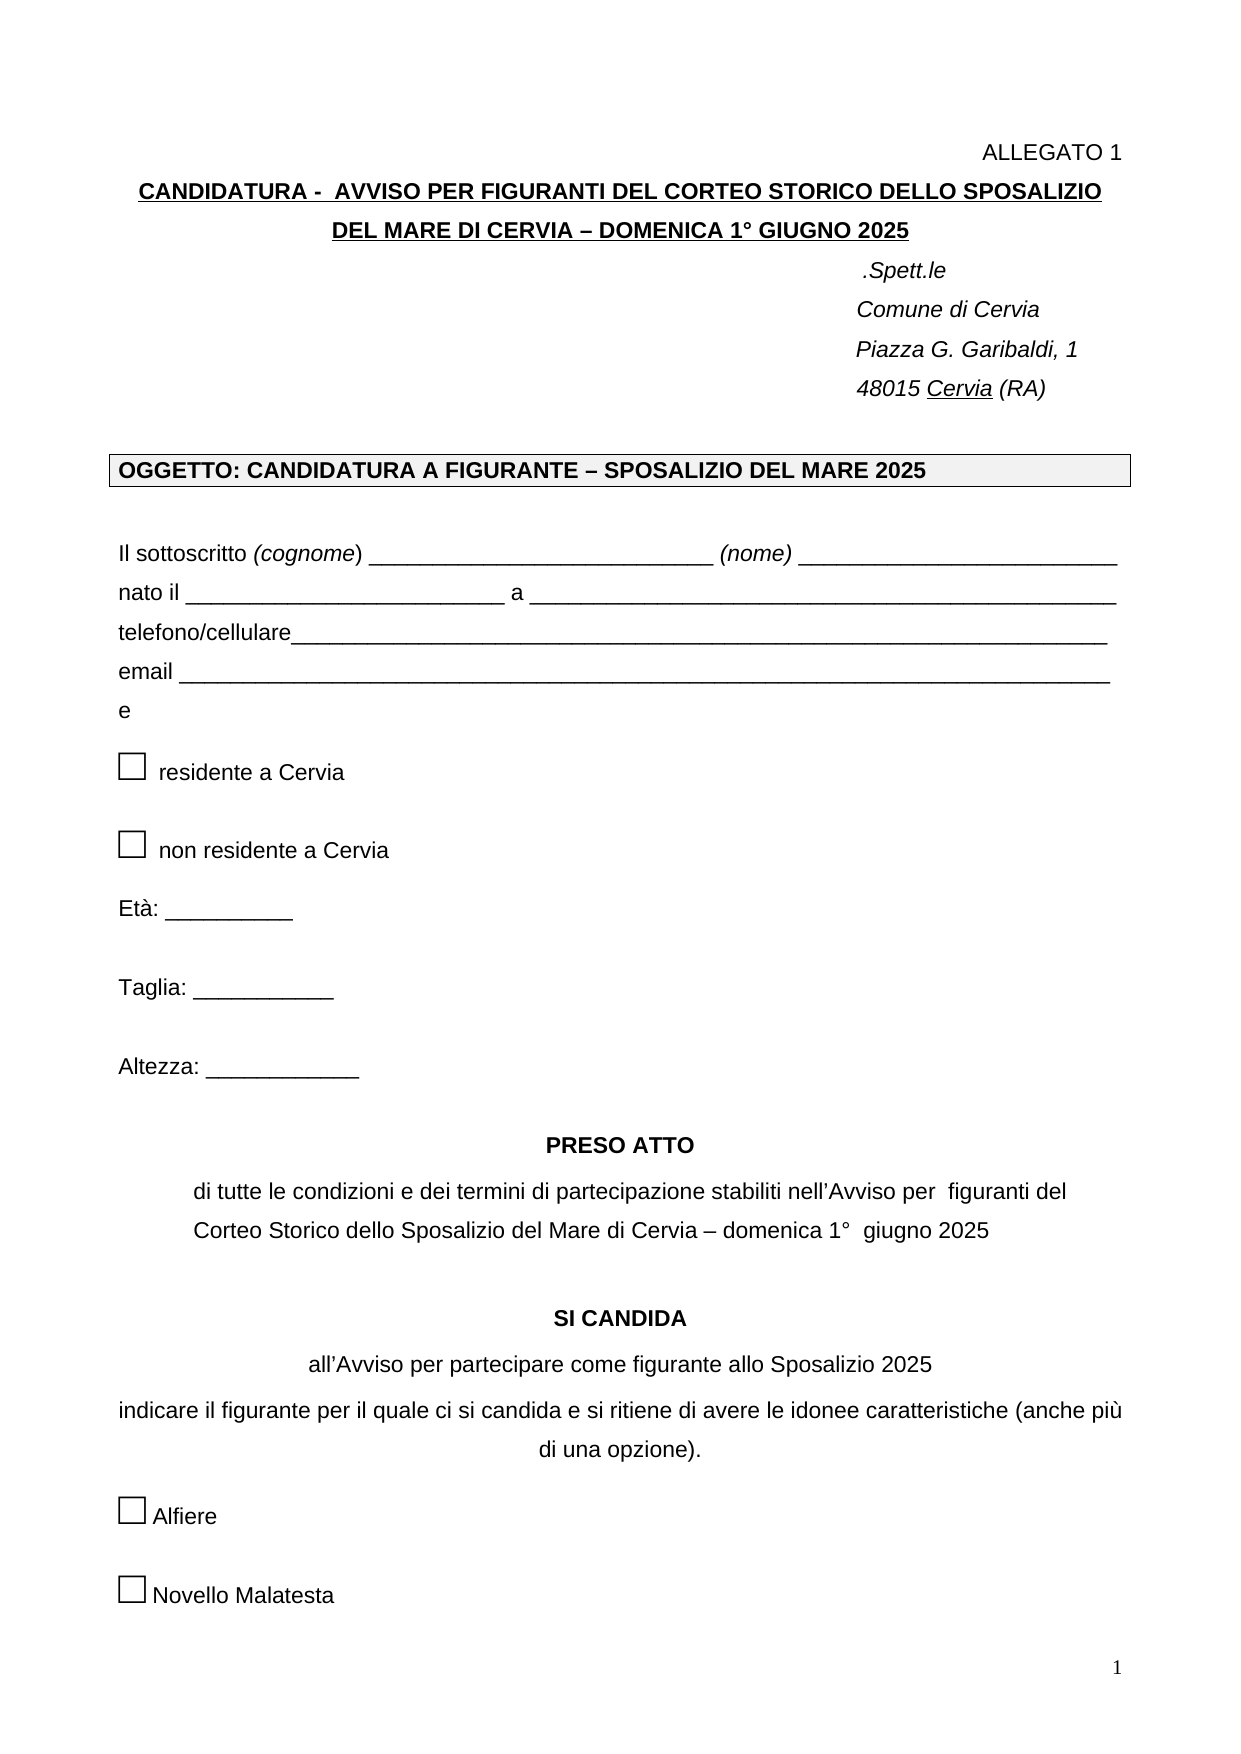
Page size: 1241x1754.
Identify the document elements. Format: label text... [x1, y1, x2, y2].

text ALLEGATO 1 [118, 138, 1122, 165]
text Comune di Cervia [856, 296, 1122, 323]
text Piazza G. Garibaldi, 1 [821, 336, 1122, 362]
text □ residente a Cervia [118, 737, 1122, 790]
text SI CANDIDA [118, 1305, 1122, 1332]
text di tutte le condizioni e dei termini di partecipazione stabiliti nell’Avviso per figuranti del Corteo Storico dello Sposalizio del Mare di Cervia – domenica 1° giugno 2025 [193, 1178, 1122, 1243]
text OGGETTO: CANDIDATURA A FIGURANTE – SPOSALIZIO DEL MARE 2025 [110, 455, 1130, 486]
text e [118, 697, 1122, 724]
text CANDIDATURA - AVVISO PER FIGURANTI DEL CORTEO STORICO DELLO SPOSALIZIO DEL MARE DI CERVIA – DOMENICA 1° GIUGNO 2025 [118, 178, 1122, 244]
text □ Alfiere [118, 1482, 1122, 1534]
text Il sottoscritto (cognome) ___________________________ (nome) _________________________ [118, 539, 1122, 566]
subtitle Spett.le [862, 257, 1122, 283]
text email _________________________________________________________________________ [118, 658, 1122, 684]
text □ non residente a Cervia [118, 816, 1122, 869]
text PRESO ATTO [118, 1132, 1122, 1158]
text Altezza: ____________ [118, 1053, 1122, 1079]
text indicare il figurante per il quale ci si candida e si ritiene di avere le idonee caratteristiche (anche più di una opzione). [118, 1397, 1122, 1462]
text telefono/cellulare________________________________________________________________ [118, 618, 1122, 645]
text □ Novello Malatesta [118, 1561, 1122, 1614]
text Taglia: ___________ [118, 974, 1122, 1000]
text all’Avviso per partecipare come figurante allo Sposalizio 2025 [118, 1351, 1122, 1377]
text nato il _________________________ a ______________________________________________ [118, 579, 1122, 605]
text 48015 Cervia (RA) [856, 375, 1122, 402]
text Età: __________ [118, 895, 1122, 921]
